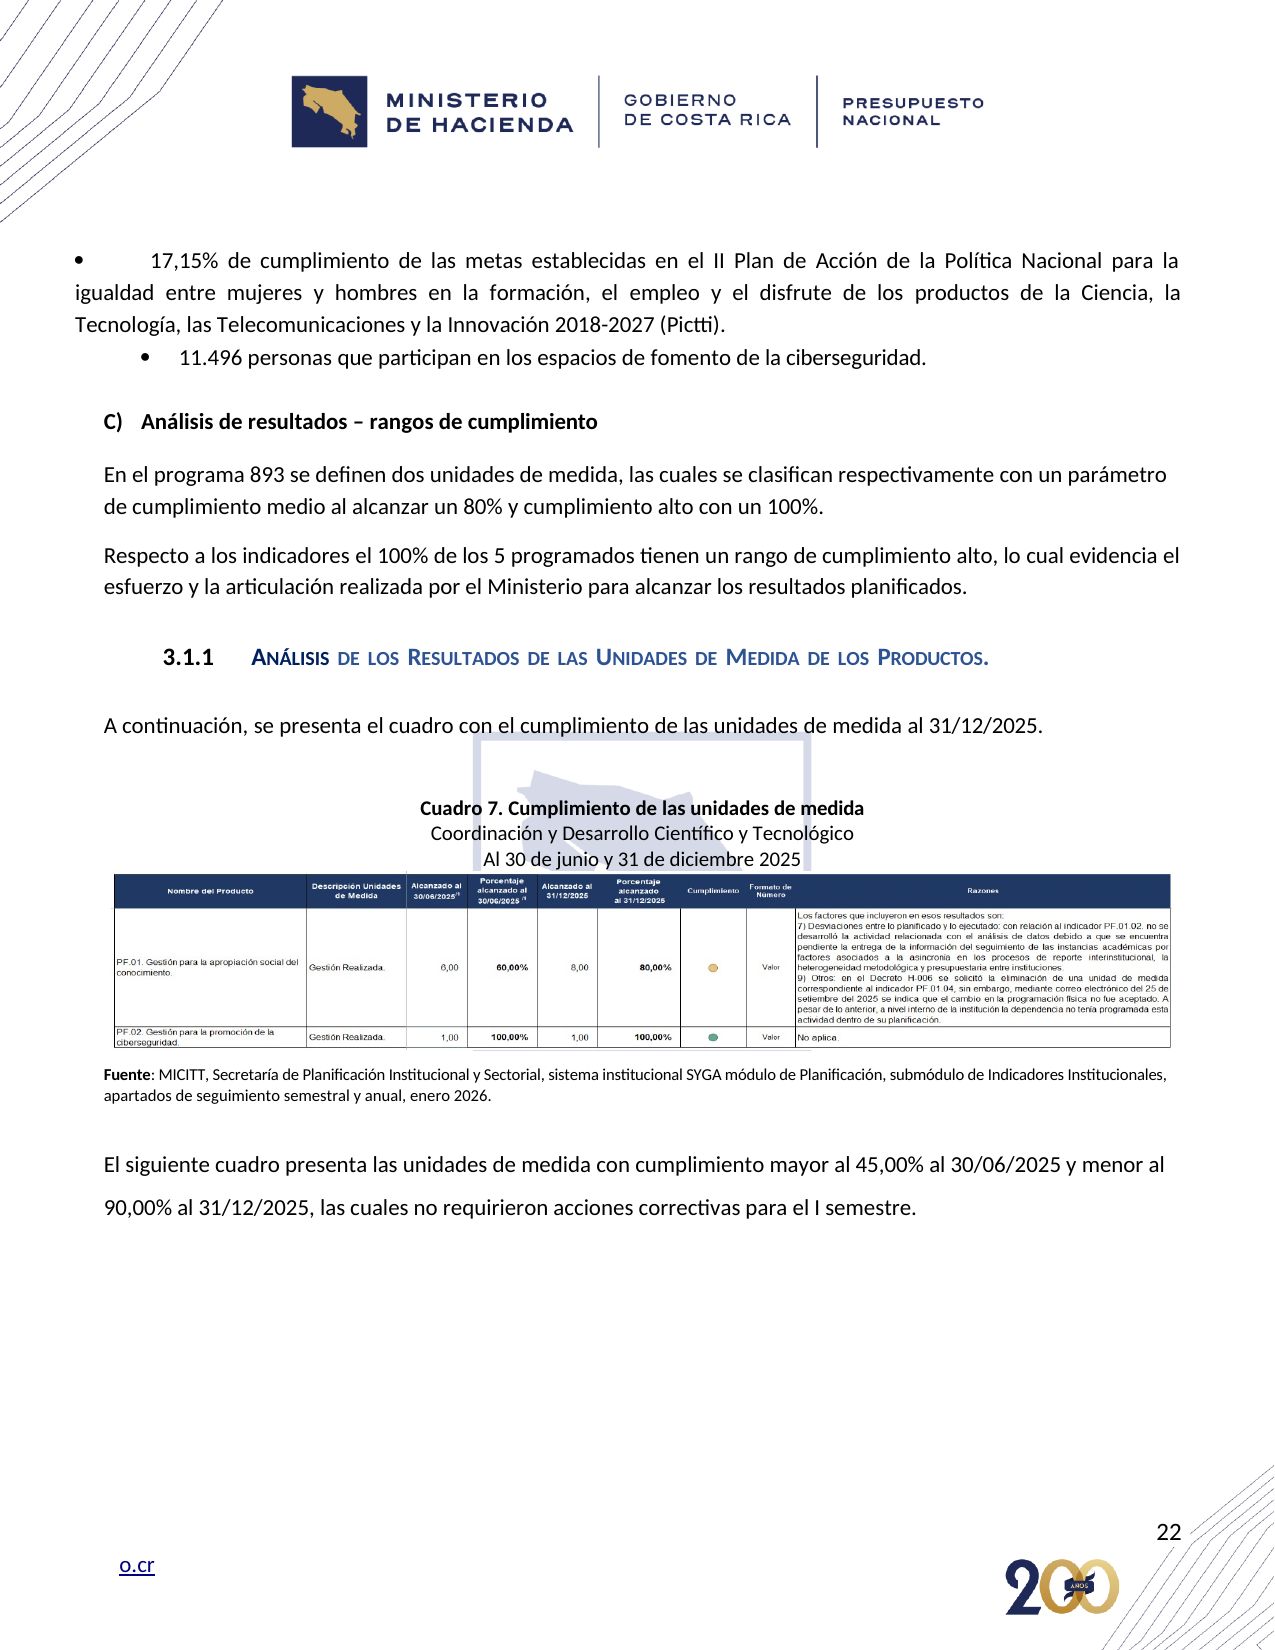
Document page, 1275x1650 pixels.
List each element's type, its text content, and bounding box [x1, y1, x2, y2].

list 11.496 personas que participan en los espacios de fomento de la ciberseguridad. [141, 343, 1237, 371]
list Análisis de los Resultados de las Unidades de Medida de los Productos. [162, 641, 1237, 671]
text Fuente: MICITT, Secretaría de Planificación Institucional y Sectorial, sistema institucional SYGA módulo de Planificación, submódulo de Indicadores Institucionales, apartados de seguimiento semestral y anual, enero 2026. [103, 1065, 1187, 1105]
text Coordinación y Desarrollo Científico y Tecnológico Al 30 de junio y 31 de diciembre 2025 [705, 821, 803, 871]
text Coordinación y Desarrollo Científico y Tecnológico Al 30 de junio y 31 de diciembre 2025 [427, 821, 472, 871]
text Coordinación y Desarrollo Científico y Tecnológico Al 30 de junio y 31 de diciembre 2025 [482, 821, 549, 871]
list Análisis de resultados – rangos de cumplimiento [103, 407, 1237, 435]
text Coordinación y Desarrollo Científico y Tecnológico Al 30 de junio y 31 de diciembre 2025 [812, 821, 857, 871]
text En el programa 893 se definen dos unidades de medida, las cuales se clasifican respectivamente con un parámetro de cumplimiento medio al alcanzar un 80% y cumplimiento alto con un 100%. [103, 460, 1187, 520]
text Cuadro 7. Cumplimiento de las unidades de medida [482, 795, 531, 821]
text Cuadro 7. Cumplimiento de las unidades de medida [812, 795, 1210, 821]
text Cuadro 7. Cumplimiento de las unidades de medida [693, 795, 803, 821]
text A continuación, se presenta el cuadro con el cumplimiento de las unidades de medida al 31/12/2025. [103, 711, 1237, 739]
list 17,15% de cumplimiento de las metas establecidas en el II Plan de Acción de la Política Nacional para la igualdad entre mujeres y hombres en la formación, el empleo y el disfrute de los productos de la Ciencia, la Tecnología, las Telecomunicaciones y la Innovación 2018-2027 (Pictti). [75, 246, 1181, 339]
text El siguiente cuadro presenta las unidades de medida con cumplimiento mayor al 45,00% al 30/06/2025 y menor al 90,00% al 31/12/2025, las cuales no requirieron acciones correctivas para el I semestre. [103, 1151, 1187, 1221]
text Respecto a los indicadores el 100% de los 5 programados tienen un rango de cumplimiento alto, lo cual evidencia el esfuerzo y la articulación realizada por el Ministerio para alcanzar los resultados planificados. [103, 541, 1237, 600]
text Cuadro 7. Cumplimiento de las unidades de medida [75, 795, 472, 821]
